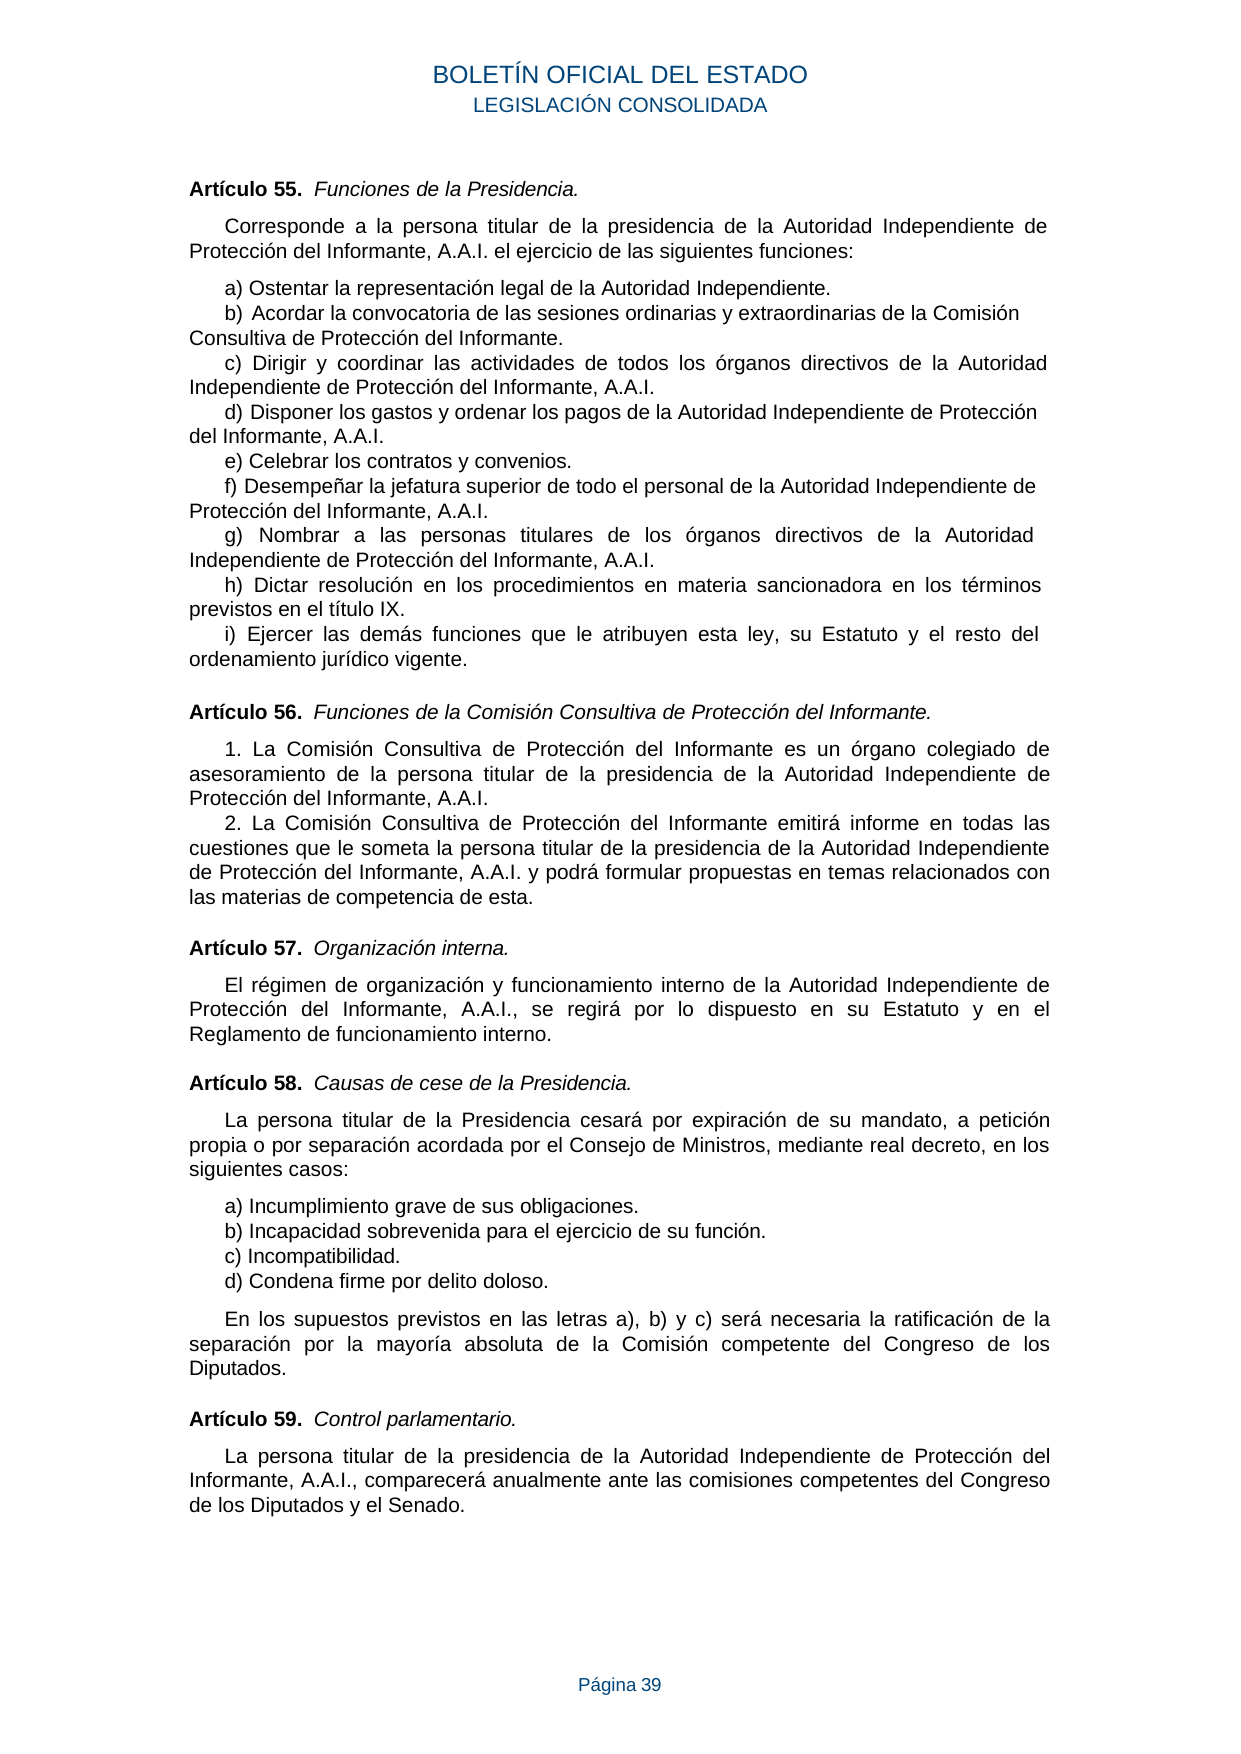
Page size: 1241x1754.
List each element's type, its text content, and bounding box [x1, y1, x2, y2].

list Acordar la convocatoria de las sesiones ordinarias y extraordinarias de la Comisión Consultiva de Protección del Informante. [189, 301, 1051, 349]
list Nombrar a las personas titulares de los órganos directivos de la Autoridad Independiente de Protección del Informante, A.A.I. [189, 523, 1052, 572]
text Artículo 58. Causas de cese de la Presidencia. [189, 1071, 1053, 1095]
text La persona titular de la Presidencia cesará por expiración de su mandato, a petición propia o por separación acordada por el Consejo de Ministros, mediante real decreto, en los siguientes casos: [189, 1108, 1052, 1181]
text La persona titular de la presidencia de la Autoridad Independiente de Protección del Informante, A.A.I., comparecerá anualmente ante las comisiones competentes del Congreso de los Diputados y el Senado. [189, 1443, 1052, 1517]
list Celebrar los contratos y convenios. [224, 449, 1053, 473]
list Condena firme por delito doloso. [224, 1269, 1053, 1293]
text En los supuestos previstos en las letras a), b) y c) será necesaria la ratificación de la separación por la mayoría absoluta de la Comisión competente del Congreso de los Diputados. [189, 1307, 1052, 1380]
list Incapacidad sobrevenida para el ejercicio de su función. [224, 1219, 1053, 1243]
text El régimen de organización y funcionamiento interno de la Autoridad Independiente de Protección del Informante, A.A.I., se regirá por lo dispuesto en su Estatuto y en el Reglamento de funcionamiento interno. [189, 972, 1051, 1046]
list Ejercer las demás funciones que le atribuyen esta ley, su Estatuto y el resto del ordenamiento jurídico vigente. [189, 622, 1051, 671]
text Artículo 59. Control parlamentario. [189, 1407, 1053, 1431]
text LEGISLACIÓN CONSOLIDADA [431, 93, 809, 117]
list Incumplimiento grave de sus obligaciones. [224, 1194, 1053, 1218]
text Artículo 57. Organización interna. [189, 936, 1053, 959]
list Desempeñar la jefatura superior de todo el personal de la Autoridad Independiente de Protección del Informante, A.A.I. [189, 474, 1051, 522]
text Artículo 56. Funciones de la Comisión Consultiva de Protección del Informante. [189, 700, 1053, 724]
list Dirigir y coordinar las actividades de todos los órganos directivos de la Autoridad Independiente de Protección del Informante, A.A.I. [189, 350, 1052, 399]
text Corresponde a la persona titular de la presidencia de la Autoridad Independiente de Protección del Informante, A.A.I. el ejercicio de las siguientes funciones: [189, 214, 1053, 263]
list Disponer los gastos y ordenar los pagos de la Autoridad Independiente de Protección del Informante, A.A.I. [189, 400, 1052, 448]
text Página 39 [578, 1673, 664, 1695]
list Incompatibilidad. [224, 1244, 1053, 1268]
list Ostentar la representación legal de la Autoridad Independiente. [224, 276, 1053, 300]
list Dictar resolución en los procedimientos en materia sancionadora en los términos previstos en el título IX. [189, 573, 1051, 621]
list La Comisión Consultiva de Protección del Informante es un órgano colegiado de asesoramiento de la persona titular de la presidencia de la Autoridad Independiente de Protección del Informante, A.A.I. [189, 737, 1051, 810]
text BOLETÍN OFICIAL DEL ESTADO [431, 61, 809, 89]
list La Comisión Consultiva de Protección del Informante emitirá informe en todas las cuestiones que le someta la persona titular de la presidencia de la Autoridad Independiente de Protección del Informante, A.A.I. y podrá formular propuestas en temas relacionados con las materias de competencia de esta. [189, 811, 1052, 909]
text Artículo 55. Funciones de la Presidencia. [189, 177, 1053, 201]
